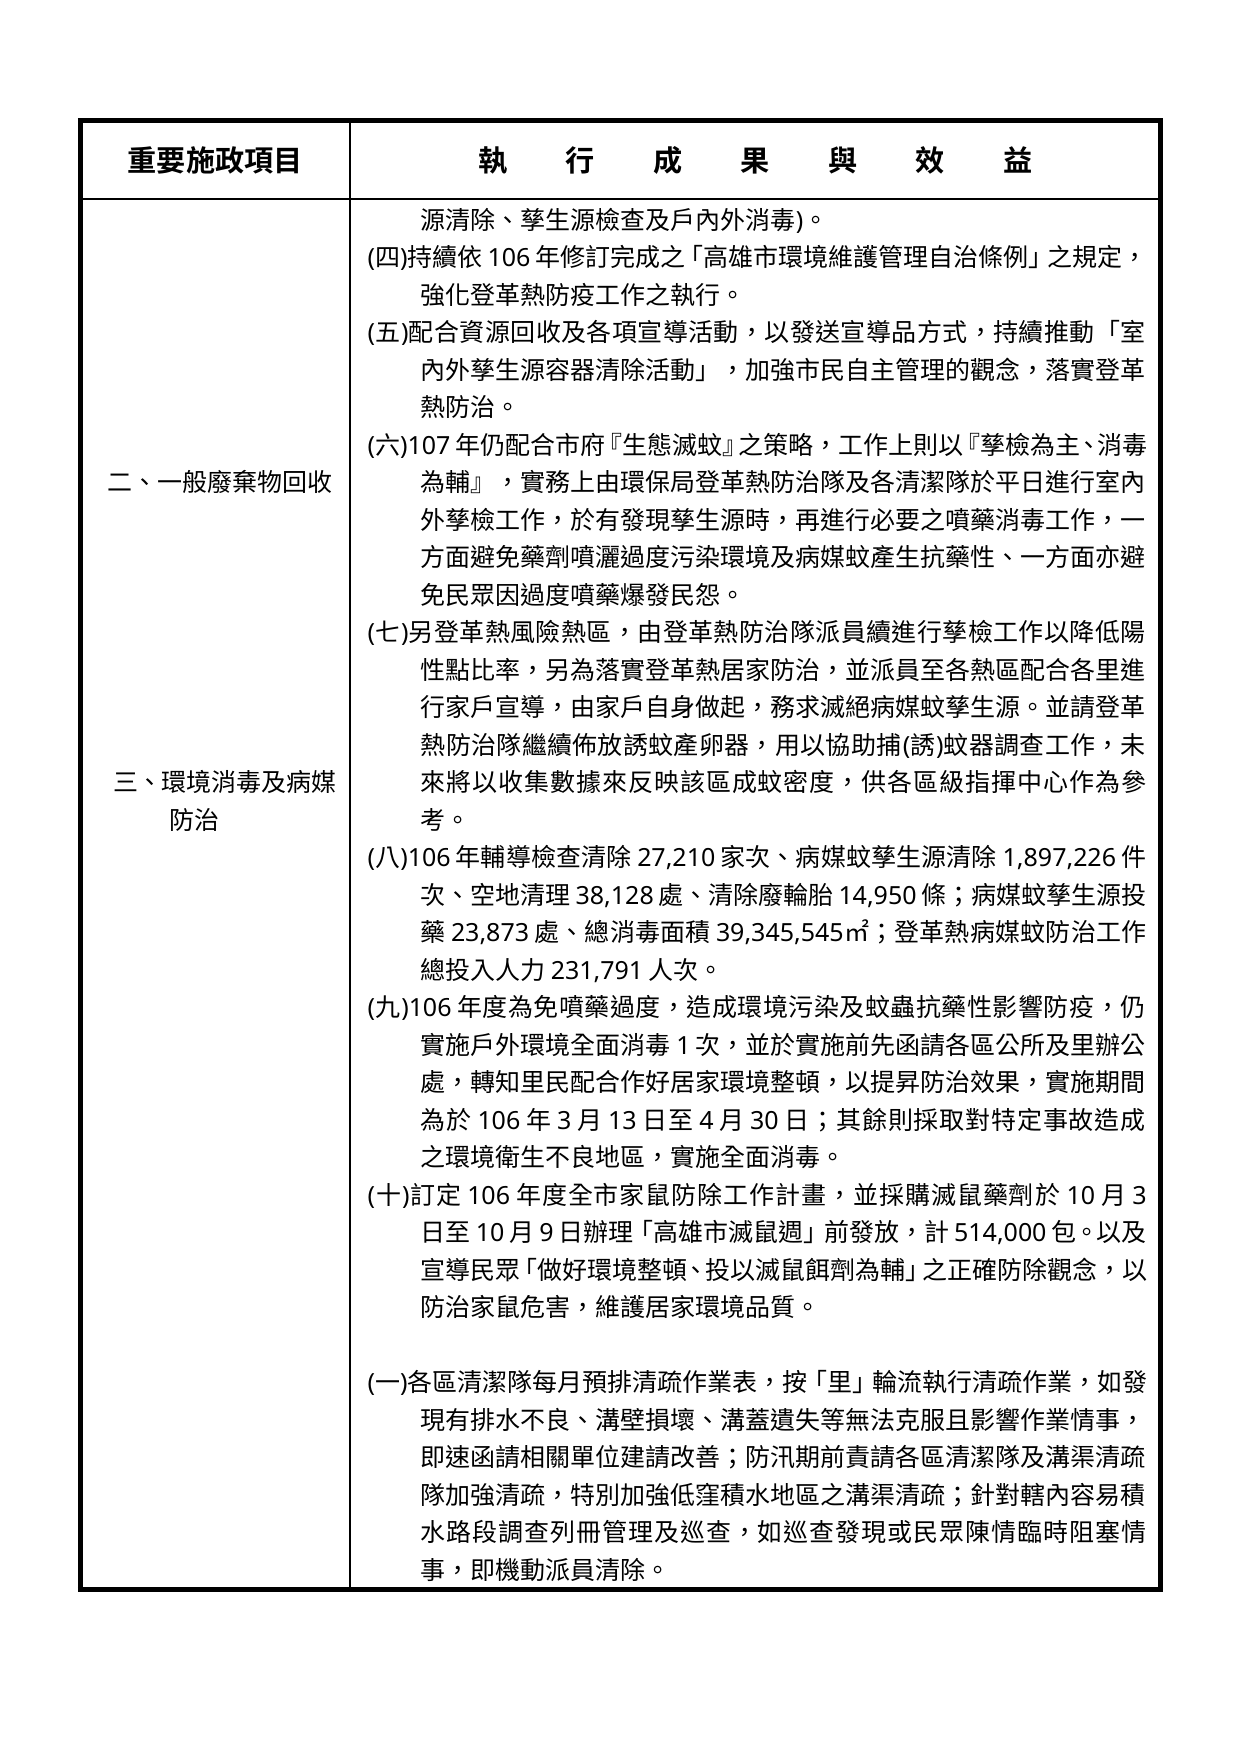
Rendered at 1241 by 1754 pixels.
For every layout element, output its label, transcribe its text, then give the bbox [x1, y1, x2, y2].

table_cell 源清除、孳生源檢查及戶內外消毒)。 (四)持續依106年修訂完成之「高雄市環境維護管理自治條例」之規定，強化登革熱防疫工作之執行。 (五)配合資源回收及各項宣導活動，以發送宣導品方式，持續推動「室內外孳生源容器清除活動」，加強市民自主管理的觀念，落實登革熱防治。 (六)107年仍配合市府『生態滅蚊』之策略，工作上則以『孳檢為主、消毒為輔』，實務上由環保局登革熱防治隊及各清潔隊於平日進行室內外孳檢工作，於有發現孳生源時，再進行必要之噴藥消毒工作，一方面避免藥劑噴灑過度污染環境及病媒蚊產生抗藥性、一方面亦避免民眾因過度噴藥爆發民怨。 (七)另登革熱風險熱區，由登革熱防治隊派員續進行孳檢工作以降低陽性點比率，另為落實登革熱居家防治，並派員至各熱區配合各里進行家戶宣導，由家戶自身做起，務求滅絕病媒蚊孳生源。並請登革熱防治隊繼續佈放誘蚊產卵器，用以協助捕(誘)蚊器調查工作，未來將以收集數據來反映該區成蚊密度，供各區級指揮中心作為參考。 (八)106年輔導檢查清除27,210家次、病媒蚊孳生源清除1,897,226件次、空地清理38,128處、清除廢輪胎14,950條；病媒蚊孳生源投藥23,873處、總消毒面積39,345,545㎡；登革熱病媒蚊防治工作總投入人力231,791人次。 (九)106年度為免噴藥過度，造成環境污染及蚊蟲抗藥性影響防疫，仍實施戶外環境全面消毒1次，並於實施前先函請各區公所及里辦公處，轉知里民配合作好居家環境整頓，以提昇防治效果，實施期間為於106年3月13日至4月30日；其餘則採取對特定事故造成之環境衛生不良地區，實施全面消毒。 (十)訂定106年度全市家鼠防除工作計畫，並採購滅鼠藥劑於10月3日至10月9日辦理「高雄市滅鼠週」前發放，計514,000包。以及宣導民眾「做好環境整頓、投以滅鼠餌劑為輔」之正確防除觀念，以防治家鼠危害，維護居家環境品質。 (一)各區清潔隊每月預排清疏作業表，按「里」輪流執行清疏作業，如發現有排水不良、溝壁損壞、溝蓋遺失等無法克服且影響作業情事，即速函請相關單位建請改善；防汛期前責請各區清潔隊及溝渠清疏隊加強清疏，特別加強低窪積水地區之溝渠清疏；針對轄內容易積水路段調查列冊管理及巡查，如巡查發現或民眾陳情臨時阻塞情事，即機動派員清除。 [351, 200, 1158, 1587]
table_cell 二、一般廢棄物回收 三、環境消毒及病媒防治 [83, 200, 349, 1587]
table_header 執 行 成 果 與 效 益 [351, 123, 1158, 198]
table_header 重要施政項目 [83, 123, 349, 198]
